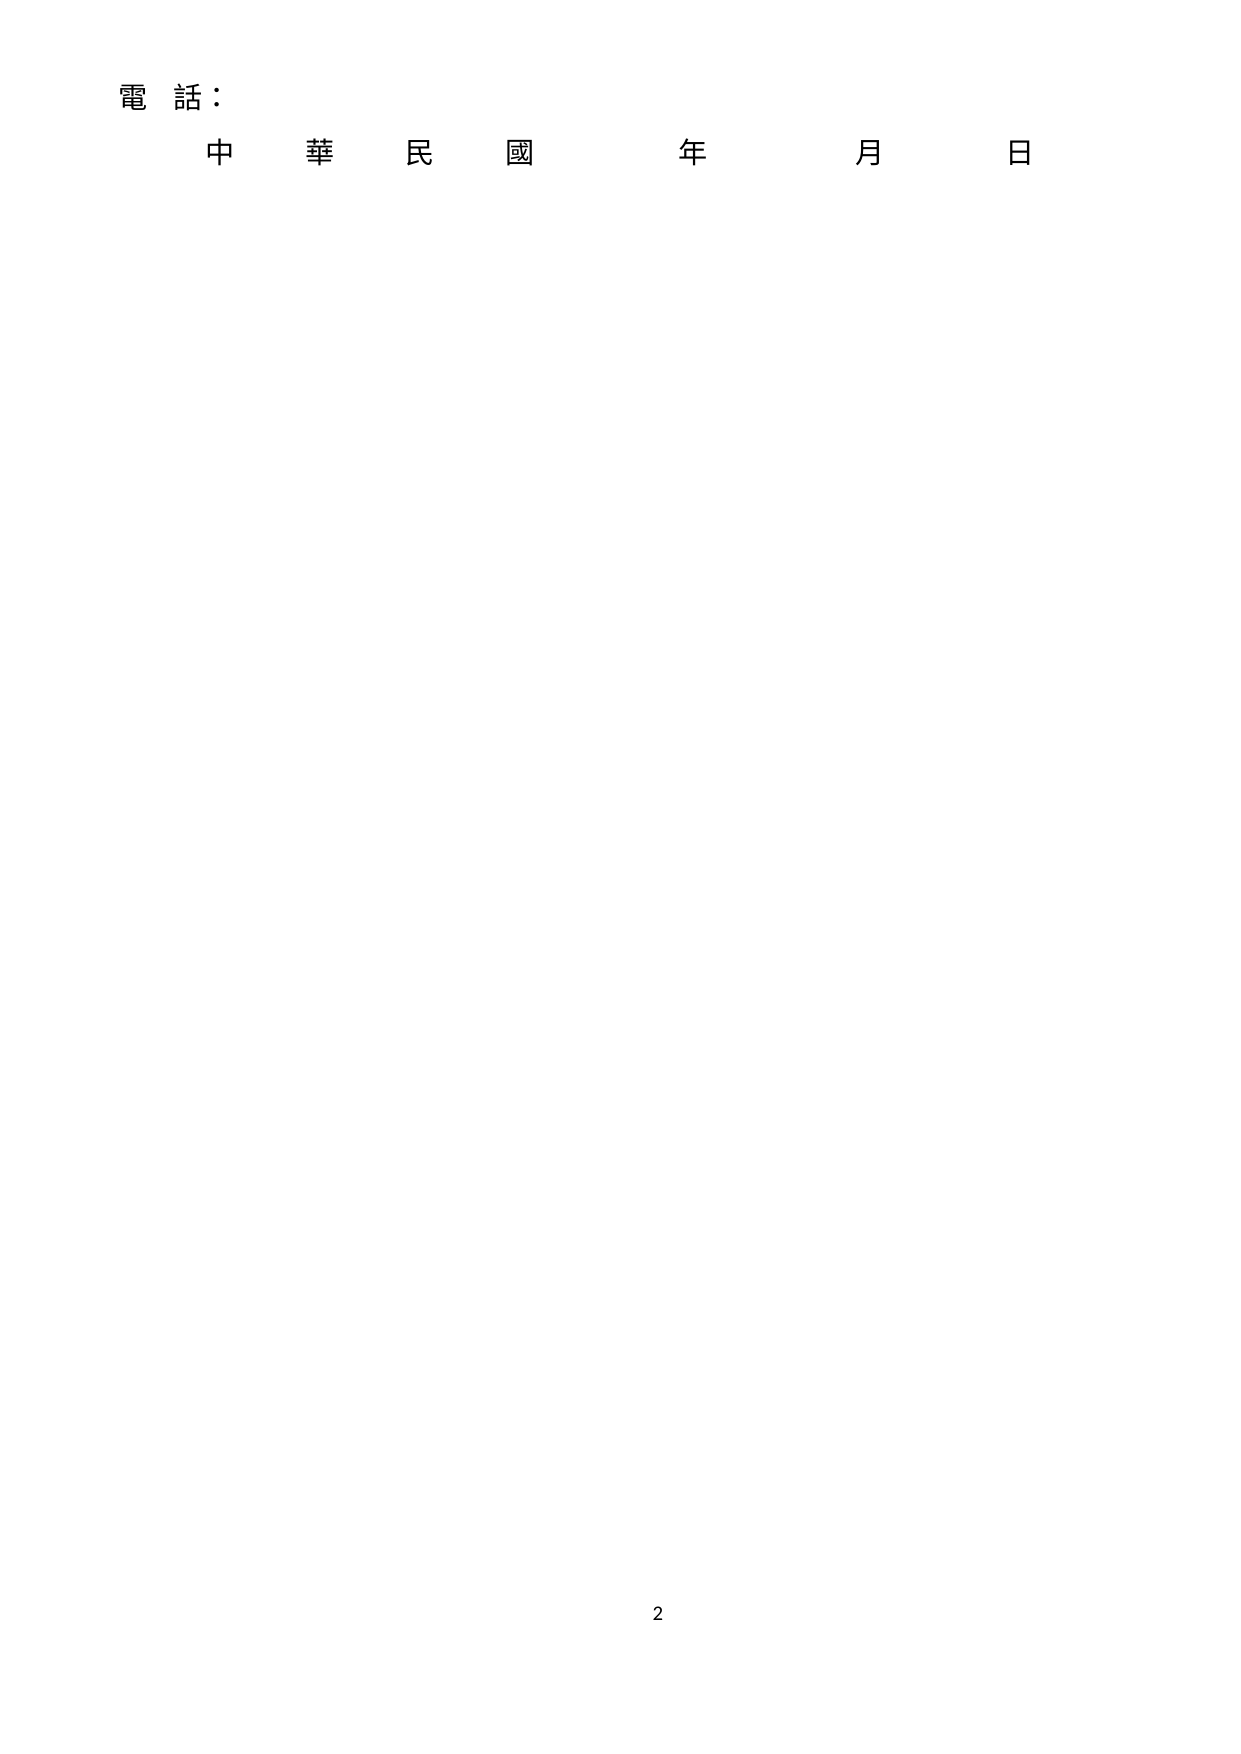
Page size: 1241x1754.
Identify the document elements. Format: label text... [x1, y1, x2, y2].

text 中 華 民 國 年 月 日 [118, 130, 1122, 172]
text 電 話： [118, 75, 1122, 117]
